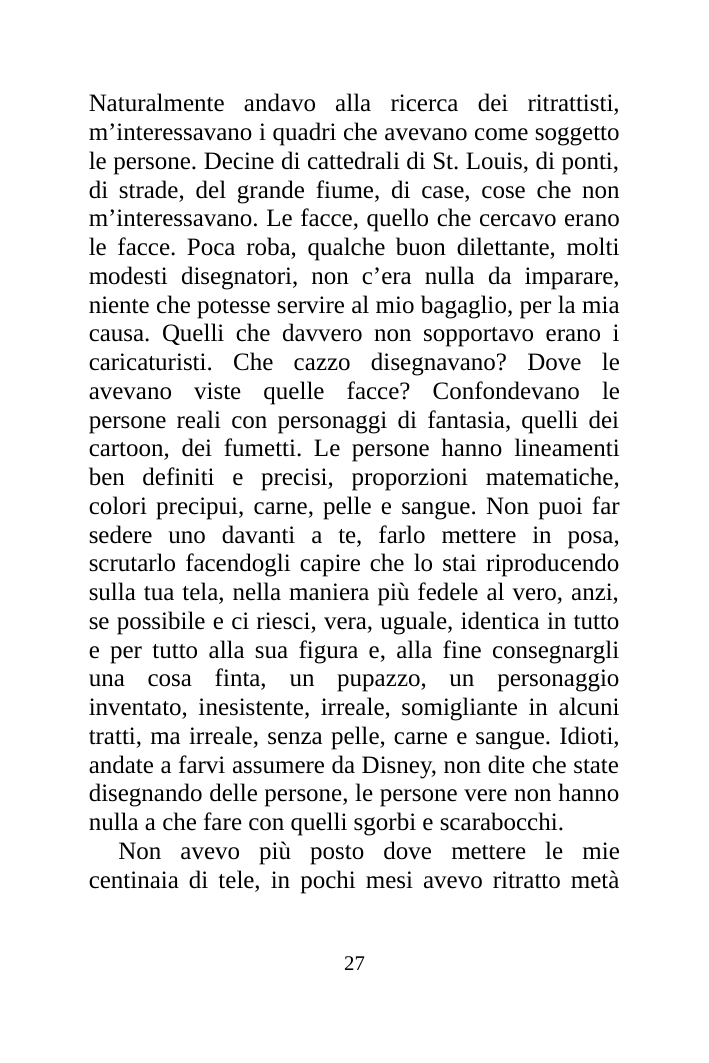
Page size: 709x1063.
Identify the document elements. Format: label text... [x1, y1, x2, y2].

text Naturalmente andavo alla ricerca dei ritrattisti, m’interessavano i quadri che avevano come soggetto le persone. Decine di cattedrali di St. Louis, di ponti, di strade, del grande fiume, di case, cose che non m’interessavano. Le facce, quello che cercavo erano le facce. Poca roba, qualche buon dilettante, molti modesti disegnatori, non c’era nulla da imparare, niente che potesse servire al mio bagaglio, per la mia causa. Quelli che davvero non sopportavo erano i caricaturisti. Che cazzo disegnavano? Dove le avevano viste quelle facce? Confondevano le persone reali con personaggi di fantasia, quelli dei cartoon, dei fumetti. Le persone hanno lineamenti ben definiti e precisi, proporzioni matematiche, colori precipui, carne, pelle e sangue. Non puoi far sedere uno davanti a te, farlo mettere in posa, scrutarlo facendogli capire che lo stai riproducendo sulla tua tela, nella maniera più fedele al vero, anzi, se possibile e ci riesci, vera, uguale, identica in tutto e per tutto alla sua figura e, alla fine consegnargli una cosa finta, un pupazzo, un personaggio inventato, inesistente, irreale, somigliante in alcuni tratti, ma irreale, senza pelle, carne e sangue. Idioti, andate a farvi assumere da Disney, non dite che state disegnando delle persone, le persone vere non hanno nulla a che fare con quelli sgorbi e scarabocchi. [88, 88, 620, 836]
text Non avevo più posto dove mettere le mie centinaia di tele, in pochi mesi avevo ritratto metà [88, 836, 620, 893]
